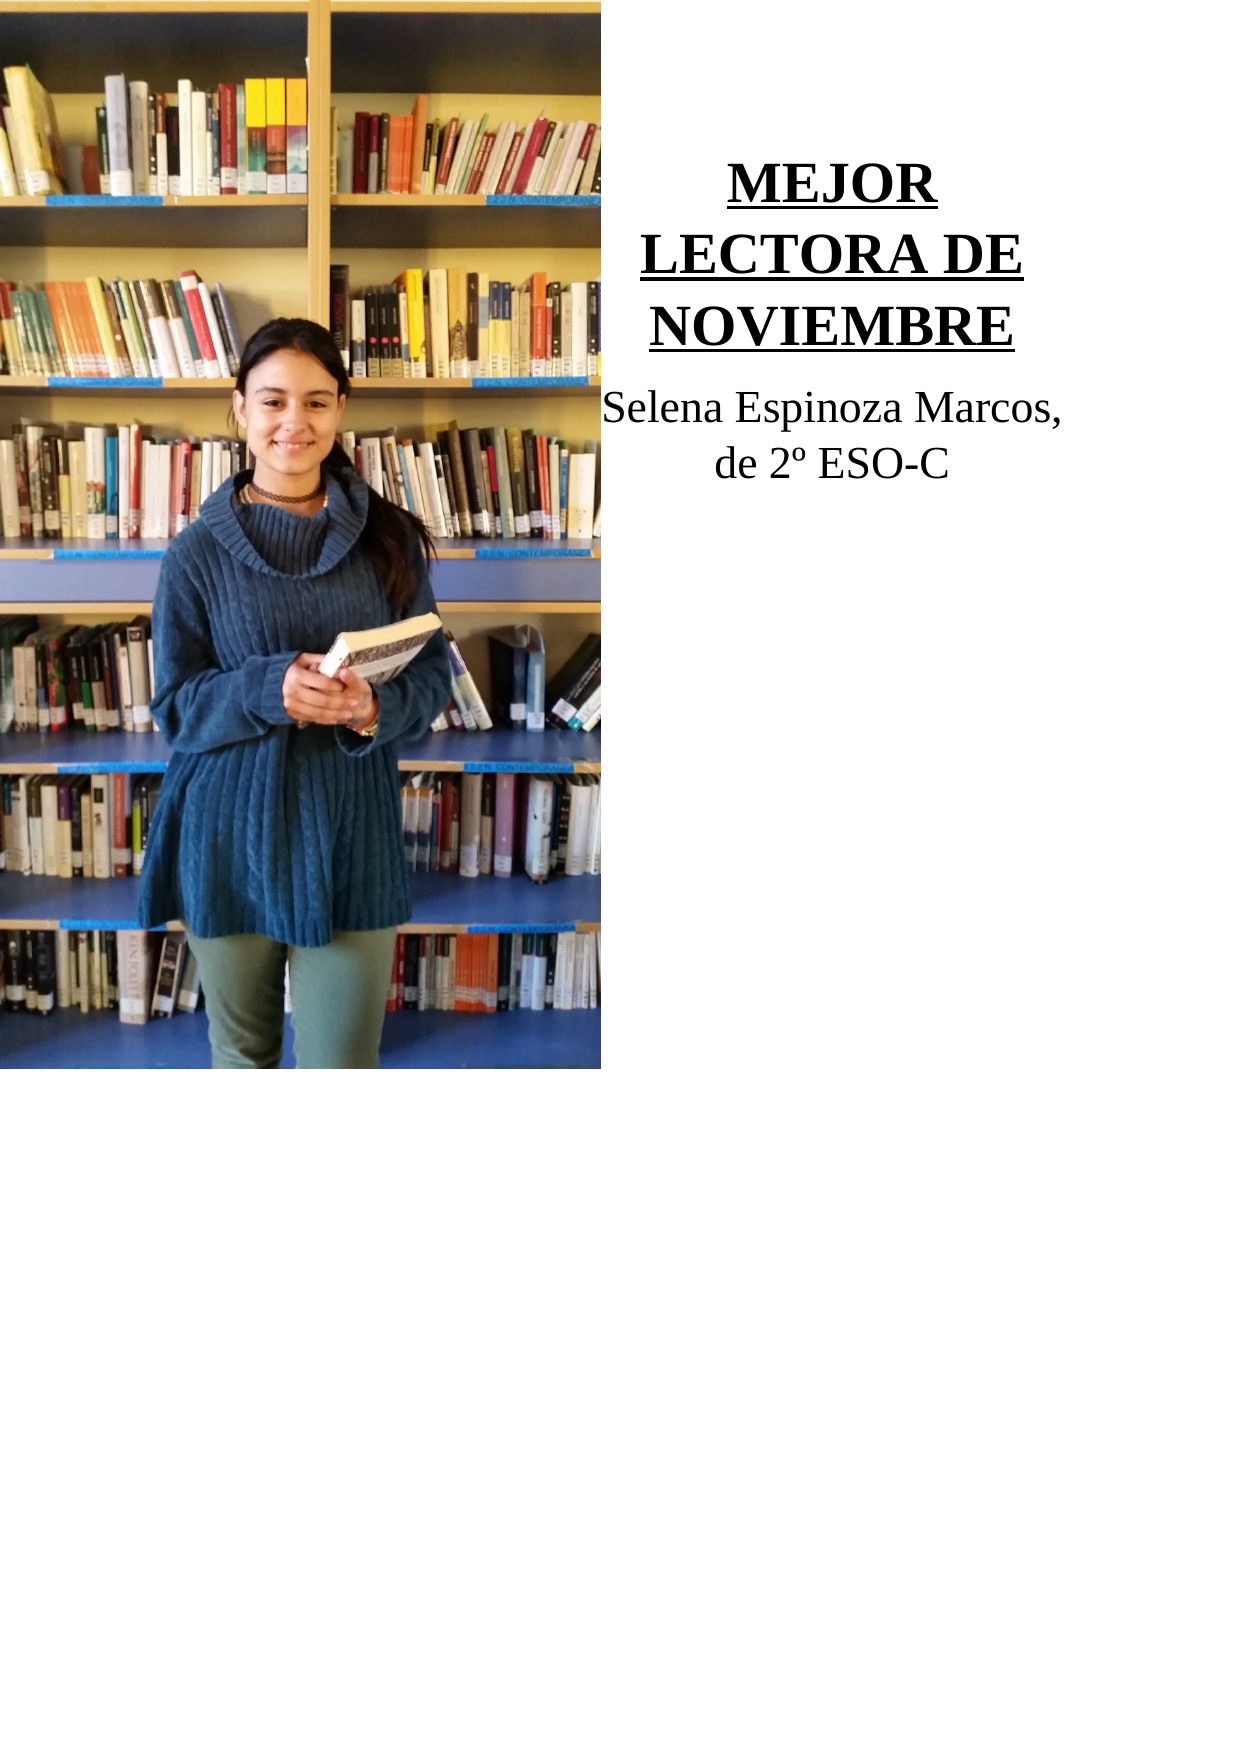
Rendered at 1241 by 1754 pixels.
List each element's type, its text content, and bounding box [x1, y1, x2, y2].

picture [0, 0, 601, 1069]
text Selena Espinoza Marcos, de 2º ESO-C [601, 379, 1063, 489]
text MEJOR LECTORA DE NOVIEMBRE [601, 148, 1063, 358]
